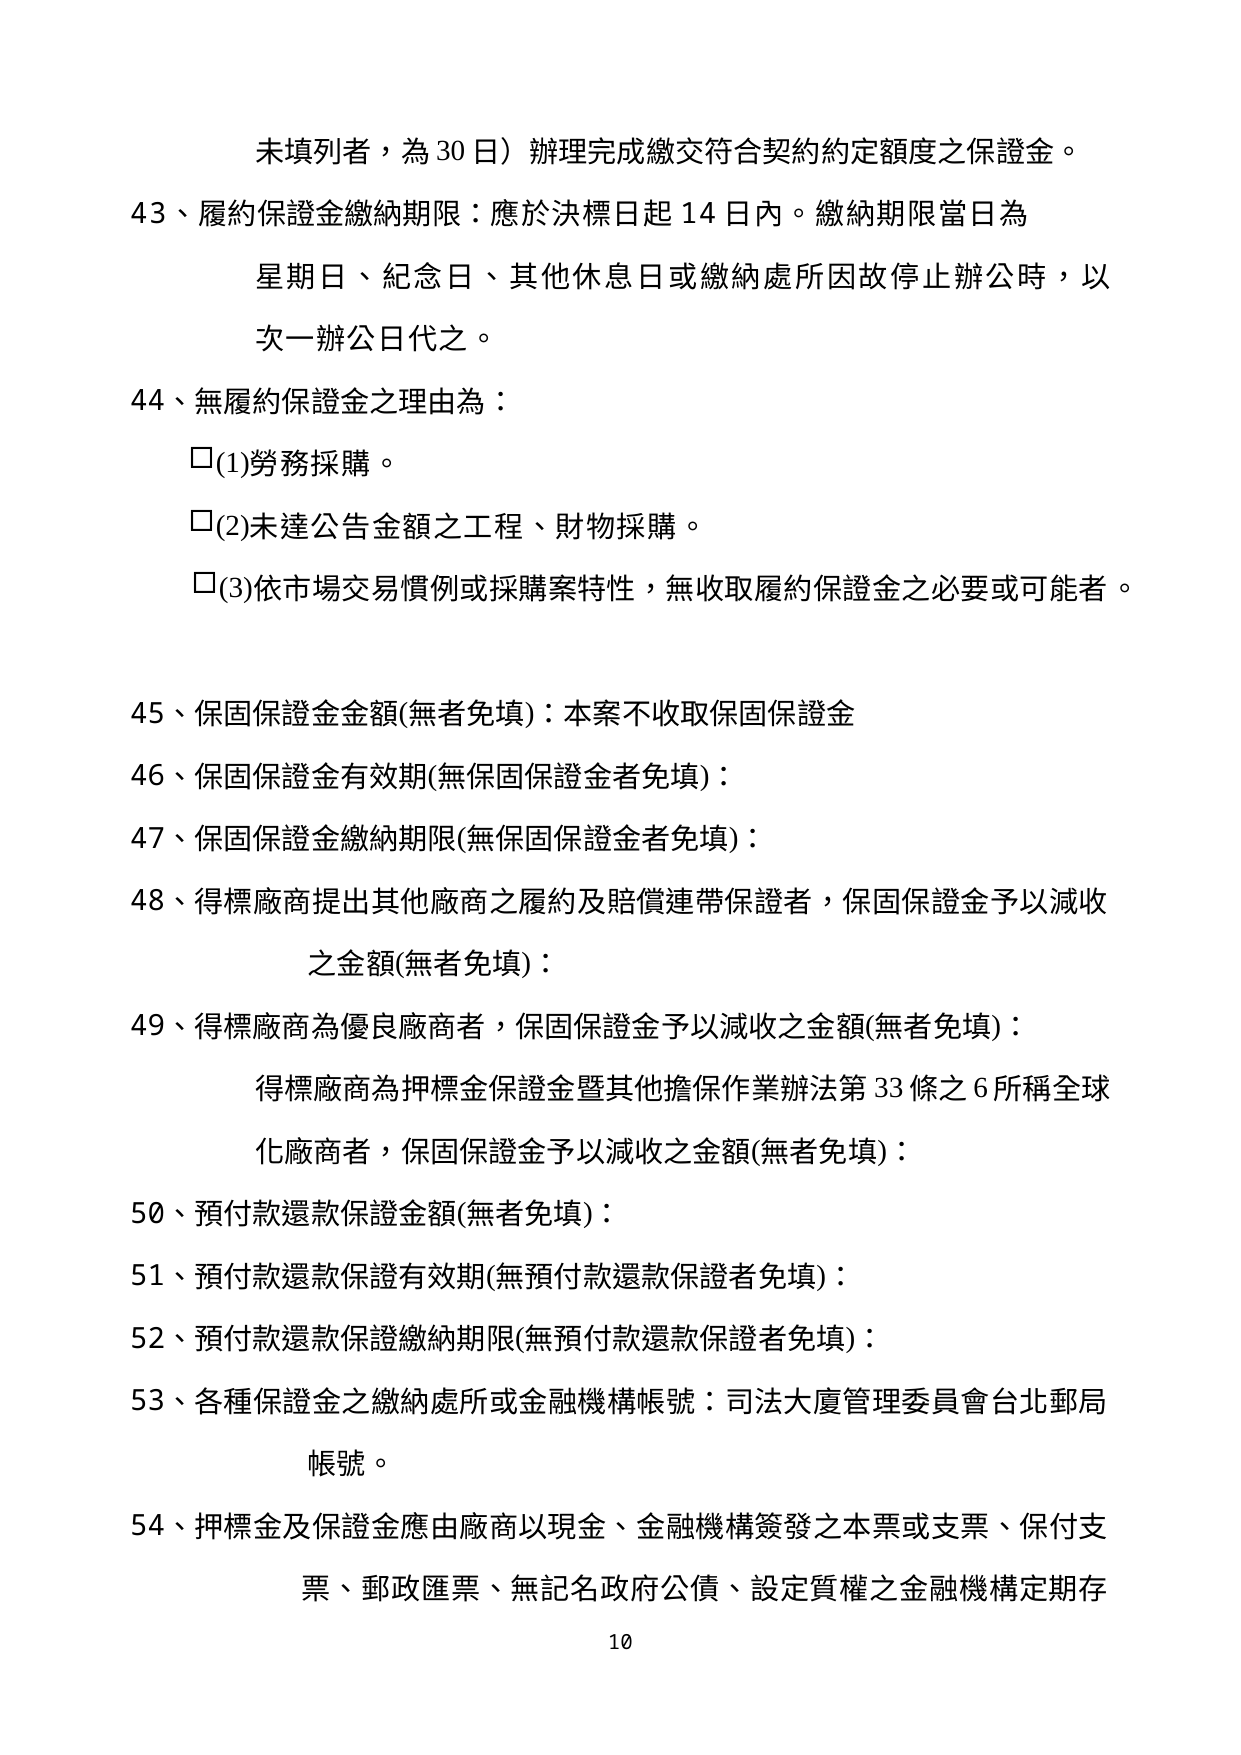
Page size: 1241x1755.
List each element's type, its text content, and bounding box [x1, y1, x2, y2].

text (1)勞務採購。 [130, 420, 1110, 483]
list 預付款還款保證有效期(無預付款還款保證者免填)： [130, 1233, 1110, 1295]
text (2)未達公告金額之工程、財物採購。 [130, 483, 1110, 545]
list 保固保證金繳納期限(無保固保證金者免填)： [130, 795, 1110, 858]
list 得標廠商提出其他廠商之履約及賠償連帶保證者，保固保證金予以減收之金額(無者免填)： [130, 858, 1110, 983]
list 無履約保證金之理由為： [130, 358, 1110, 420]
list 各種保證金之繳納處所或金融機構帳號：司法大廈管理委員會台北郵局帳號。 [130, 1358, 1110, 1483]
list 保固保證金有效期(無保固保證金者免填)： [130, 733, 1110, 795]
list 押標金及保證金應由廠商以現金、金融機構簽發之本票或支票、保付支票、郵政匯票、無記名政府公債、設定質權之金融機構定期存 [130, 1483, 1110, 1608]
text 星期日、紀念日、其他休息日或繳納處所因故停止辦公時，以次一辦公日代之。 [255, 233, 1110, 358]
list 預付款還款保證金額(無者免填)： [130, 1170, 1110, 1233]
text (3)依市場交易慣例或採購案特性，無收取履約保證金之必要或可能者。 [130, 545, 1110, 670]
list 得標廠商為優良廠商者，保固保證金予以減收之金額(無者免填)： [130, 983, 1110, 1045]
list 保固保證金金額(無者免填)：本案不收取保固保證金 [130, 670, 1110, 733]
text 廠商以銀行開發或保兌之不可撤銷擔保信用狀、銀行之書面連帶保證或保險公司之保證保險單繳納履約保證金者，其有效期應較契約約定之最後施工、供應或安裝期限長__日（由機關於招標時自行填列，未填列者，為90日）。但得標廠商以銀行開立之不可撤銷擔保信用狀或銀行之書面連帶保證繳納，有效期未能立即涵蓋上述有效期，須先以較短有效期繳納者，其有效期每次至少 年（由機關於招標時自行填列，未填列者，為3年，末次之有效期得少於3年）。得標廠商應於有效期屆滿前 日（由機關於招標時自行填列，未填列者，為30日）辦理完成繳交符合契約約定額度之保證金。 [255, 108, 1110, 170]
list 履約保證金繳納期限：應於決標日起14日內。繳納期限當日為 [130, 170, 1110, 233]
text 得標廠商為押標金保證金暨其他擔保作業辦法第33條之6所稱全球化廠商者，保固保證金予以減收之金額(無者免填)： [255, 1045, 1110, 1170]
list 預付款還款保證繳納期限(無預付款還款保證者免填)： [130, 1295, 1110, 1358]
